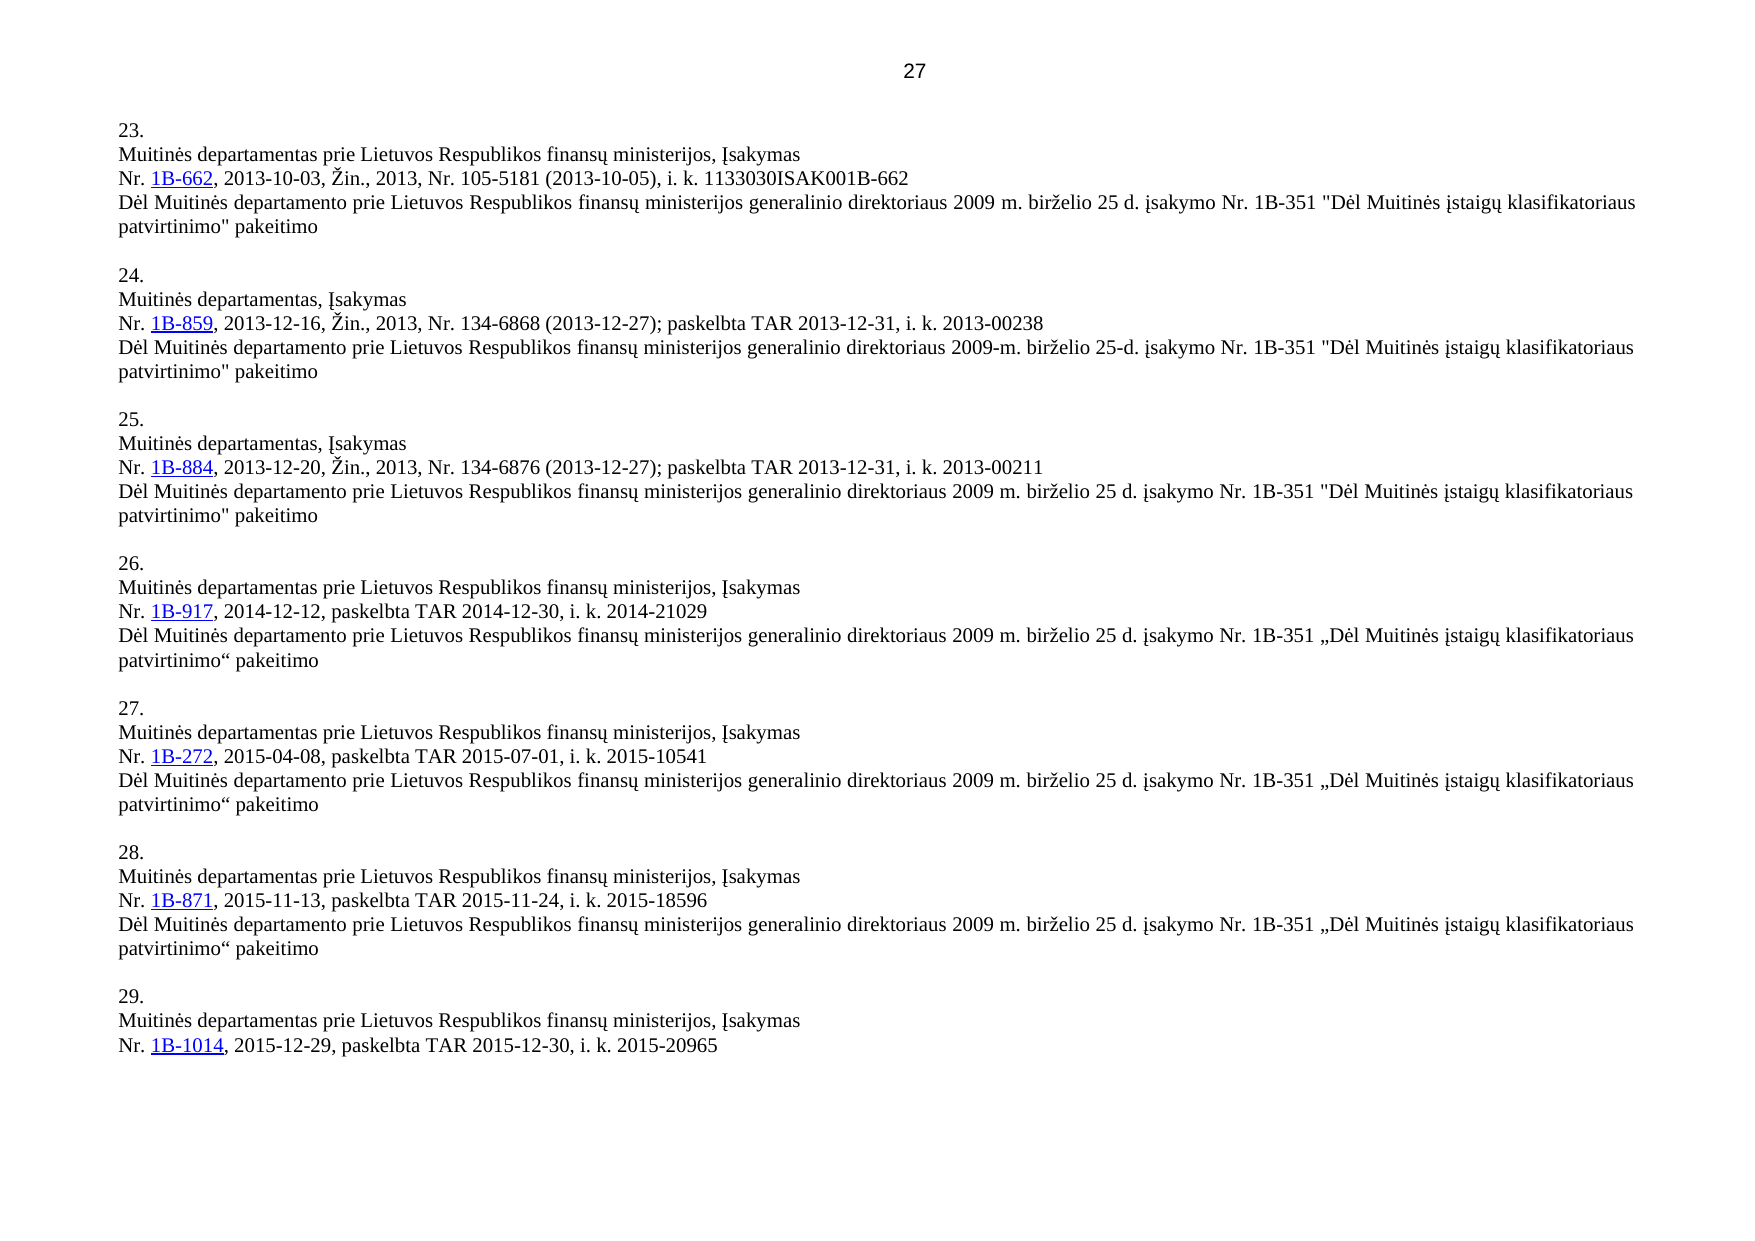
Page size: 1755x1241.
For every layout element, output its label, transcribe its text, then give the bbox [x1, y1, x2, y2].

text 24. [118, 262, 1636, 287]
text Dėl Muitinės departamento prie Lietuvos Respublikos finansų ministerijos generalinio direktoriaus 2009 m. birželio 25 d. įsakymo Nr. 1B-351 „Dėl Muitinės įstaigų klasifikatoriaus patvirtinimo“ pakeitimo [118, 623, 1636, 672]
text Nr. 1B-884, 2013-12-20, Žin., 2013, Nr. 134-6876 (2013-12-27); paskelbta TAR 2013-12-31, i. k. 2013-00211 [118, 455, 1636, 479]
text Nr. 1B-859, 2013-12-16, Žin., 2013, Nr. 134-6868 (2013-12-27); paskelbta TAR 2013-12-31, i. k. 2013-00238 [118, 311, 1636, 335]
text Muitinės departamentas prie Lietuvos Respublikos finansų ministerijos, Įsakymas [118, 864, 1636, 888]
text Nr. 1B-871, 2015-11-13, paskelbta TAR 2015-11-24, i. k. 2015-18596 [118, 888, 1636, 912]
text 25. [118, 407, 1636, 431]
text Muitinės departamentas, Įsakymas [118, 287, 1636, 311]
text Dėl Muitinės departamento prie Lietuvos Respublikos finansų ministerijos generalinio direktoriaus 2009-m. birželio 25-d. įsakymo Nr. 1B-351 "Dėl Muitinės įstaigų klasifikatoriaus patvirtinimo" pakeitimo [118, 335, 1636, 383]
text Muitinės departamentas prie Lietuvos Respublikos finansų ministerijos, Įsakymas [118, 1008, 1636, 1032]
text Muitinės departamentas prie Lietuvos Respublikos finansų ministerijos, Įsakymas [118, 575, 1636, 599]
text 23. [118, 118, 1636, 142]
text 28. [118, 840, 1636, 864]
text 27. [118, 696, 1636, 720]
text Nr. 1B-662, 2013-10-03, Žin., 2013, Nr. 105-5181 (2013-10-05), i. k. 1133030ISAK001B-662 [118, 166, 1636, 190]
text Nr. 1B-917, 2014-12-12, paskelbta TAR 2014-12-30, i. k. 2014-21029 [118, 599, 1636, 623]
text Dėl Muitinės departamento prie Lietuvos Respublikos finansų ministerijos generalinio direktoriaus 2009 m. birželio 25 d. įsakymo Nr. 1B-351 „Dėl Muitinės įstaigų klasifikatoriaus patvirtinimo“ pakeitimo [118, 912, 1636, 960]
text Nr. 1B-272, 2015-04-08, paskelbta TAR 2015-07-01, i. k. 2015-10541 [118, 744, 1636, 768]
text Muitinės departamentas, Įsakymas [118, 431, 1636, 455]
text Nr. 1B-1014, 2015-12-29, paskelbta TAR 2015-12-30, i. k. 2015-20965 [118, 1032, 1636, 1057]
text Dėl Muitinės departamento prie Lietuvos Respublikos finansų ministerijos generalinio direktoriaus 2009 m. birželio 25 d. įsakymo Nr. 1B-351 "Dėl Muitinės įstaigų klasifikatoriaus patvirtinimo" pakeitimo [118, 479, 1636, 527]
text Muitinės departamentas prie Lietuvos Respublikos finansų ministerijos, Įsakymas [118, 720, 1636, 744]
text 29. [118, 984, 1636, 1008]
text Dėl Muitinės departamento prie Lietuvos Respublikos finansų ministerijos generalinio direktoriaus 2009 m. birželio 25 d. įsakymo Nr. 1B-351 „Dėl Muitinės įstaigų klasifikatoriaus patvirtinimo“ pakeitimo [118, 768, 1636, 816]
text 26. [118, 551, 1636, 575]
text Dėl Muitinės departamento prie Lietuvos Respublikos finansų ministerijos generalinio direktoriaus 2009 m. birželio 25 d. įsakymo Nr. 1B-351 "Dėl Muitinės įstaigų klasifikatoriaus patvirtinimo" pakeitimo [118, 190, 1636, 238]
text Muitinės departamentas prie Lietuvos Respublikos finansų ministerijos, Įsakymas [118, 142, 1636, 166]
